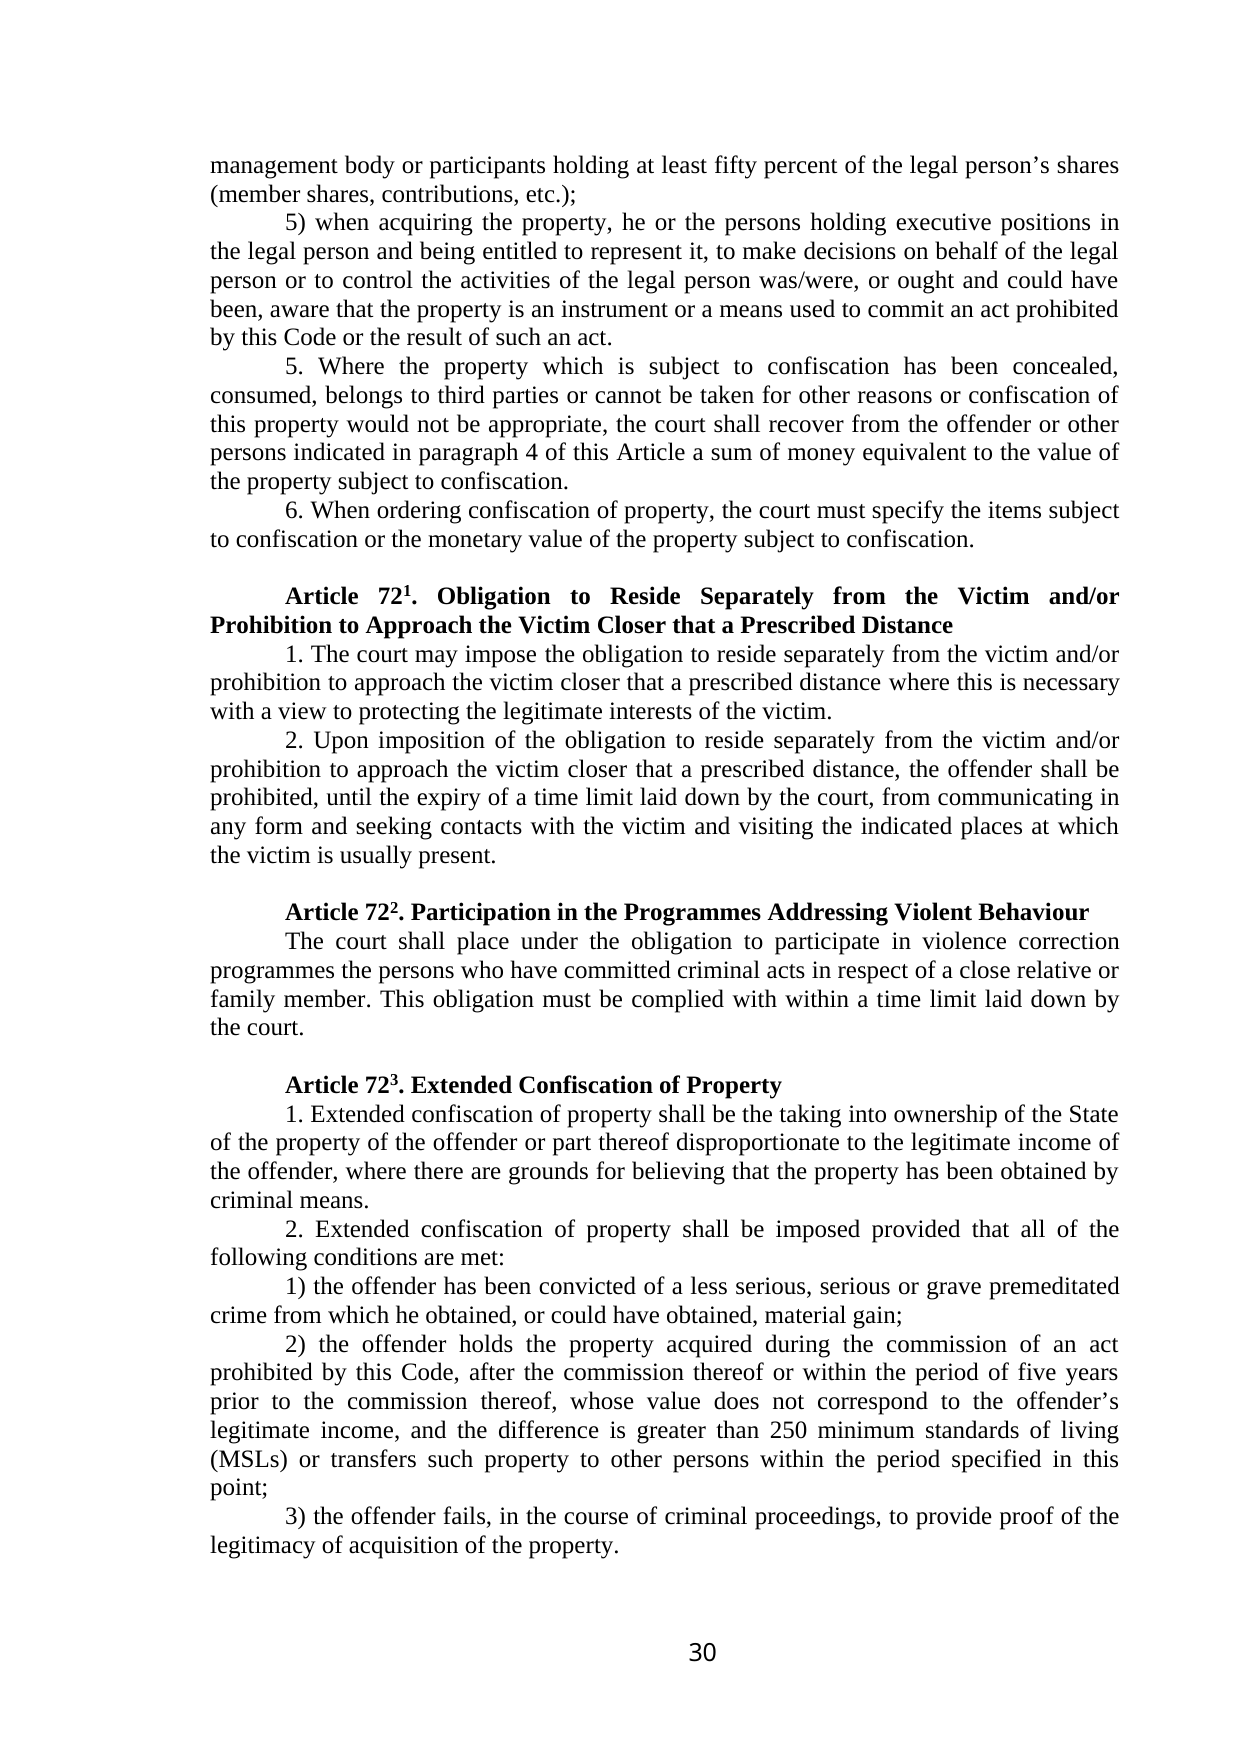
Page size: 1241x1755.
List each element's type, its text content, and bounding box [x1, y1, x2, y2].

text Article 721. Obligation to Reside Separately from the Victim and/or Prohibition to Approach the Victim Closer that a Prescribed Distance [210, 581, 1120, 639]
text The court shall place under the obligation to participate in violence correction programmes the persons who have committed criminal acts in respect of a close relative or family member. This obligation must be complied with within a time limit laid down by the court. [210, 926, 1120, 1041]
text 1. Extended confiscation of property shall be the taking into ownership of the State of the property of the offender or part thereof disproportionate to the legitimate income of the offender, where there are grounds for believing that the property has been obtained by criminal means. [210, 1099, 1120, 1214]
text Article 722. Participation in the Programmes Addressing Violent Behaviour [210, 897, 1120, 926]
text 5) when acquiring the property, he or the persons holding executive positions in the legal person and being entitled to represent it, to make decisions on behalf of the legal person or to control the activities of the legal person was/were, or ought and could have been, aware that the property is an instrument or a means used to commit an act prohibited by this Code or the result of such an act. [210, 207, 1120, 351]
text management body or participants holding at least fifty percent of the legal person’s shares (member shares, contributions, etc.); [210, 150, 1120, 207]
text 3) the offender fails, in the course of criminal proceedings, to provide proof of the legitimacy of acquisition of the property. [210, 1501, 1120, 1559]
text 2. Upon imposition of the obligation to reside separately from the victim and/or prohibition to approach the victim closer that a prescribed distance, the offender shall be prohibited, until the expiry of a time limit laid down by the court, from communicating in any form and seeking contacts with the victim and visiting the indicated places at which the victim is usually present. [210, 725, 1120, 869]
text 5. Where the property which is subject to confiscation has been concealed, consumed, belongs to third parties or cannot be taken for other reasons or confiscation of this property would not be appropriate, the court shall recover from the offender or other persons indicated in paragraph 4 of this Article a sum of money equivalent to the value of the property subject to confiscation. [210, 351, 1120, 495]
text 6. When ordering confiscation of property, the court must specify the items subject to confiscation or the monetary value of the property subject to confiscation. [210, 495, 1120, 552]
text 2. Extended confiscation of property shall be imposed provided that all of the following conditions are met: [210, 1214, 1120, 1271]
text 2) the offender holds the property acquired during the commission of an act prohibited by this Code, after the commission thereof or within the period of five years prior to the commission thereof, whose value does not correspond to the offender’s legitimate income, and the difference is greater than 250 minimum standards of living (MSLs) or transfers such property to other persons within the period specified in this point; [210, 1329, 1120, 1501]
text 1. The court may impose the obligation to reside separately from the victim and/or prohibition to approach the victim closer that a prescribed distance where this is necessary with a view to protecting the legitimate interests of the victim. [210, 639, 1120, 725]
text 1) the offender has been convicted of a less serious, serious or grave premeditated crime from which he obtained, or could have obtained, material gain; [210, 1271, 1120, 1329]
text Article 723. Extended Confiscation of Property [210, 1070, 1120, 1099]
